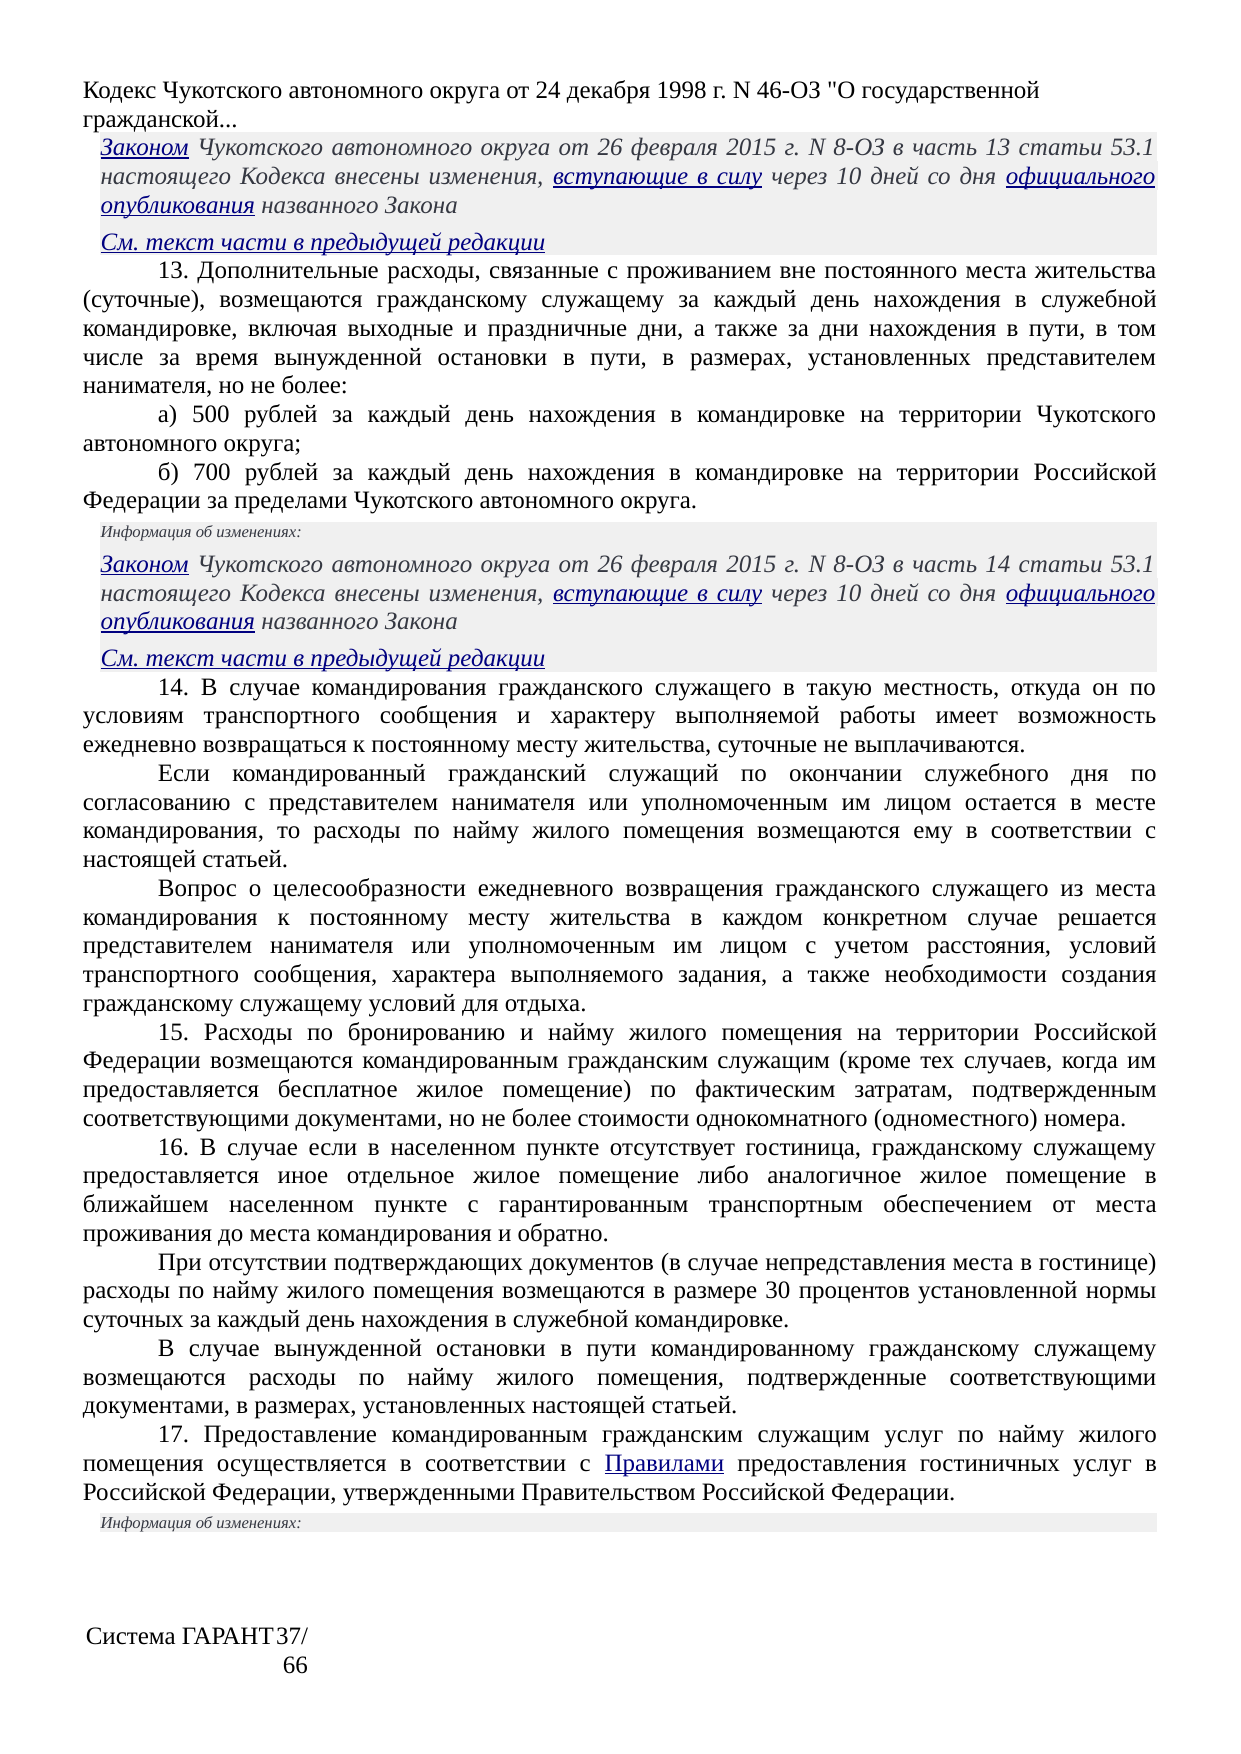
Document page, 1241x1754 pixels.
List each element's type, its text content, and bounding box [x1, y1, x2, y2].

text 13. Дополнительные расходы, связанные с проживанием вне постоянного места жительства (суточные), возмещаются гражданскому служащему за каждый день нахождения в служебной командировке, включая выходные и праздничные дни, а также за дни нахождения в пути, в том числе за время вынужденной остановки в пути, в размерах, установленных представителем нанимателя, но не более: [83, 255, 1157, 399]
text 14. В случае командирования гражданского служащего в такую местность, откуда он по условиям транспортного сообщения и характеру выполняемой работы имеет возможность ежедневно возвращаться к постоянному месту жительства, суточные не выплачиваются. [83, 672, 1157, 758]
text Информация об изменениях: [303, 522, 1157, 541]
text В случае вынужденной остановки в пути командированному гражданскому служащему возмещаются расходы по найму жилого помещения, подтвержденные соответствующими документами, в размерах, установленных настоящей статьей. [83, 1333, 1157, 1419]
text 15. Расходы по бронированию и найму жилого помещения на территории Российской Федерации возмещаются командированным гражданским служащим (кроме тех случаев, когда им предоставляется бесплатное жилое помещение) по фактическим затратам, подтвержденным соответствующими документами, но не более стоимости однокомнатного (одноместного) номера. [83, 1017, 1157, 1132]
text Если командированный гражданский служащий по окончании служебного дня по согласованию с представителем нанимателя или уполномоченным им лицом остается в месте командирования, то расходы по найму жилого помещения возмещаются ему в соответствии с настоящей статьей. [83, 758, 1157, 873]
text 16. В случае если в населенном пункте отсутствует гостиница, гражданскому служащему предоставляется иное отдельное жилое помещение либо аналогичное жилое помещение в ближайшем населенном пункте с гарантированным транспортным обеспечением от места проживания до места командирования и обратно. [83, 1132, 1157, 1247]
text Вопрос о целесообразности ежедневного возвращения гражданского служащего из места командирования к постоянному месту жительства в каждом конкретном случае решается представителем нанимателя или уполномоченным им лицом с учетом расстояния, условий транспортного сообщения, характера выполняемого задания, а также необходимости создания гражданскому служащему условий для отдыха. [83, 873, 1157, 1017]
text См. текст части в предыдущей редакции [548, 227, 1157, 255]
text При отсутствии подтверждающих документов (в случае непредставления места в гостинице) расходы по найму жилого помещения возмещаются в размере 30 процентов установленной нормы суточных за каждый день нахождения в служебной командировке. [83, 1247, 1157, 1333]
text 17. Предоставление командированным гражданским служащим услуг по найму жилого помещения осуществляется в соответствии с Правилами предоставления гостиничных услуг в Российской Федерации, утвержденными Правительством Российской Федерации. [83, 1419, 1157, 1505]
text Информация об изменениях: [303, 1513, 1157, 1532]
text б) 700 рублей за каждый день нахождения в командировке на территории Российской Федерации за пределами Чукотского автономного округа. [83, 457, 1157, 514]
text См. текст части в предыдущей редакции [548, 643, 1157, 672]
text Законом Чукотского автономного округа от 26 февраля 2015 г. N 8-ОЗ в часть 14 статьи 53.1 настоящего Кодекса внесены изменения, вступающие в силу через 10 дней со дня официального опубликования названного Закона [460, 606, 1157, 635]
text а) 500 рублей за каждый день нахождения в командировке на территории Чукотского автономного округа; [83, 399, 1157, 457]
text Законом Чукотского автономного округа от 26 февраля 2015 г. N 8-ОЗ в часть 13 статьи 53.1 настоящего Кодекса внесены изменения, вступающие в силу через 10 дней со дня официального опубликования названного Закона [460, 190, 1157, 219]
